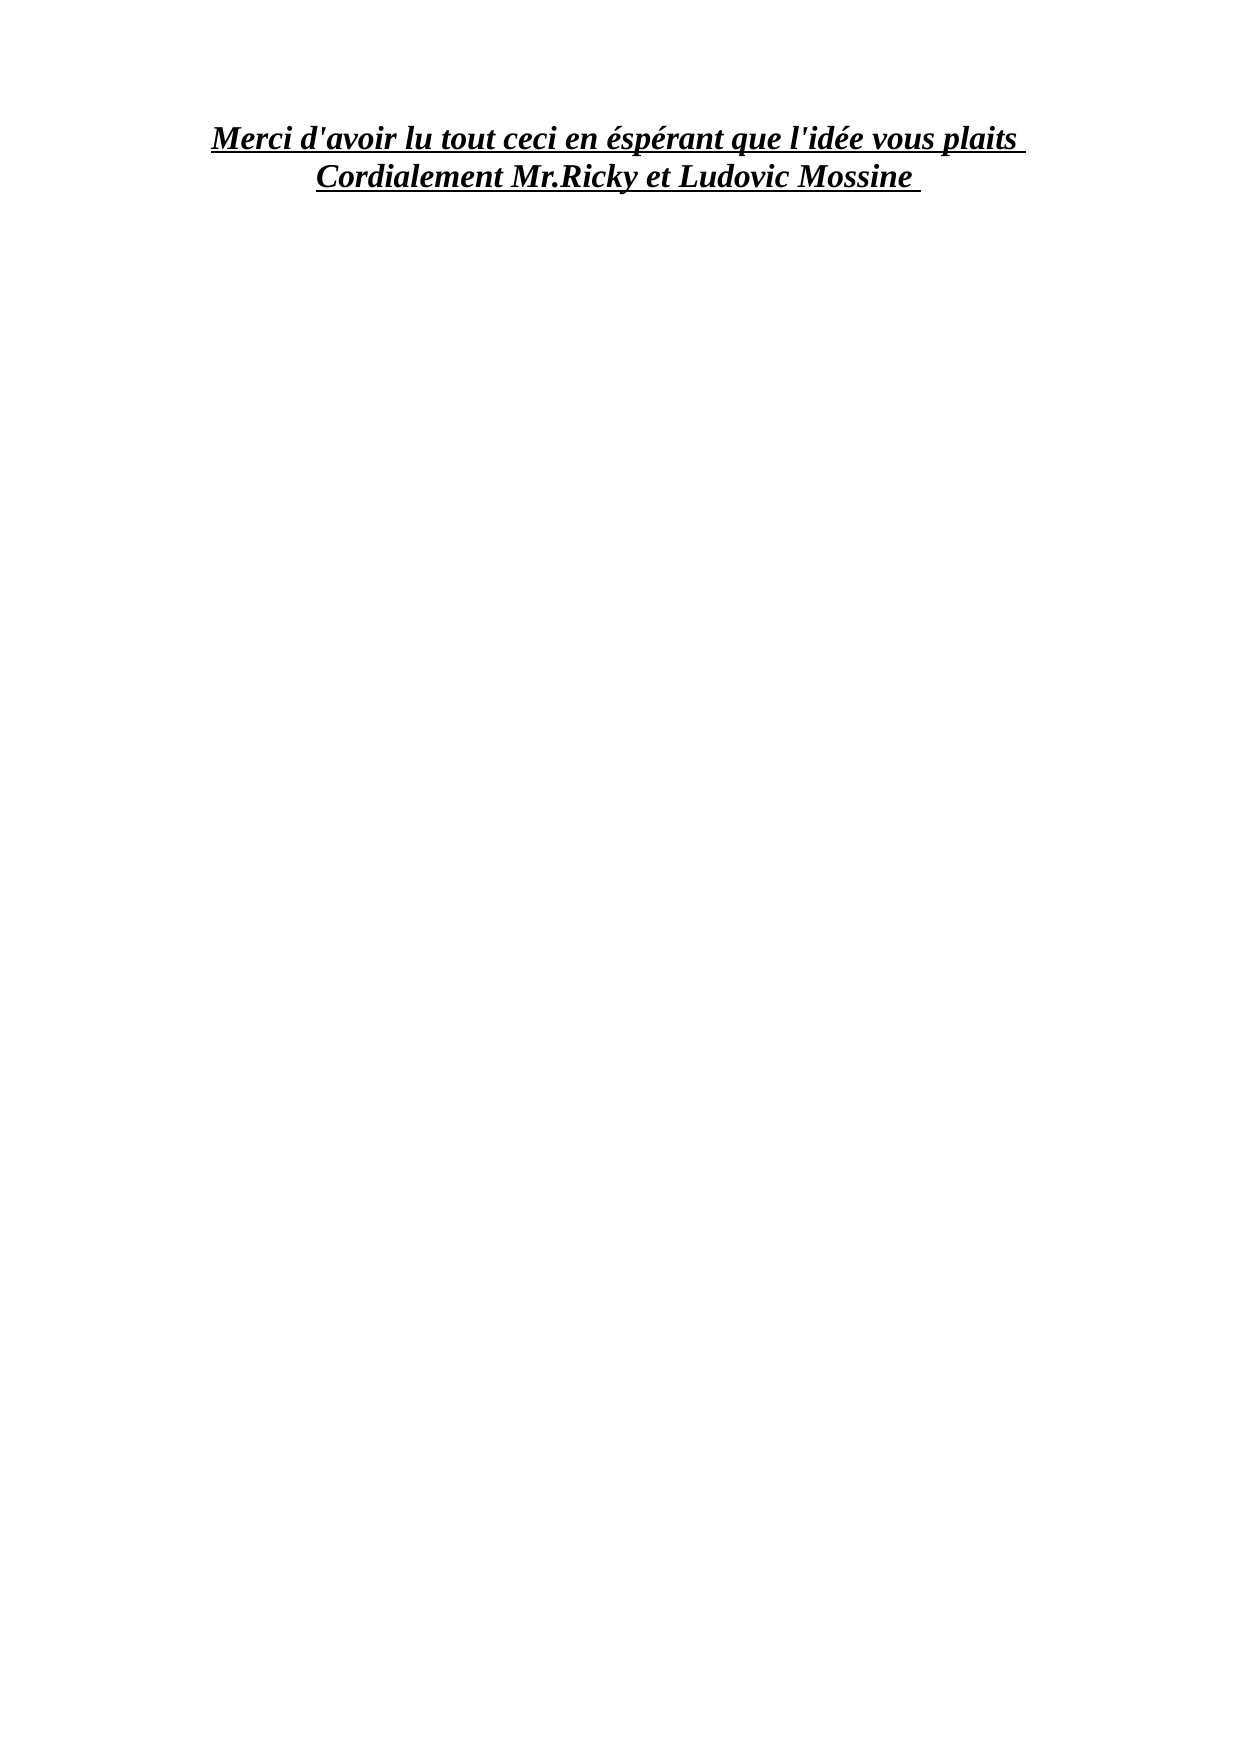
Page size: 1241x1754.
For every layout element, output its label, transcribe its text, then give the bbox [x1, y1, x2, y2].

text Merci d'avoir lu tout ceci en éspérant que l'idée vous plaits [118, 118, 1122, 156]
text Cordialement Mr.Ricky et Ludovic Mossine [118, 156, 1122, 195]
